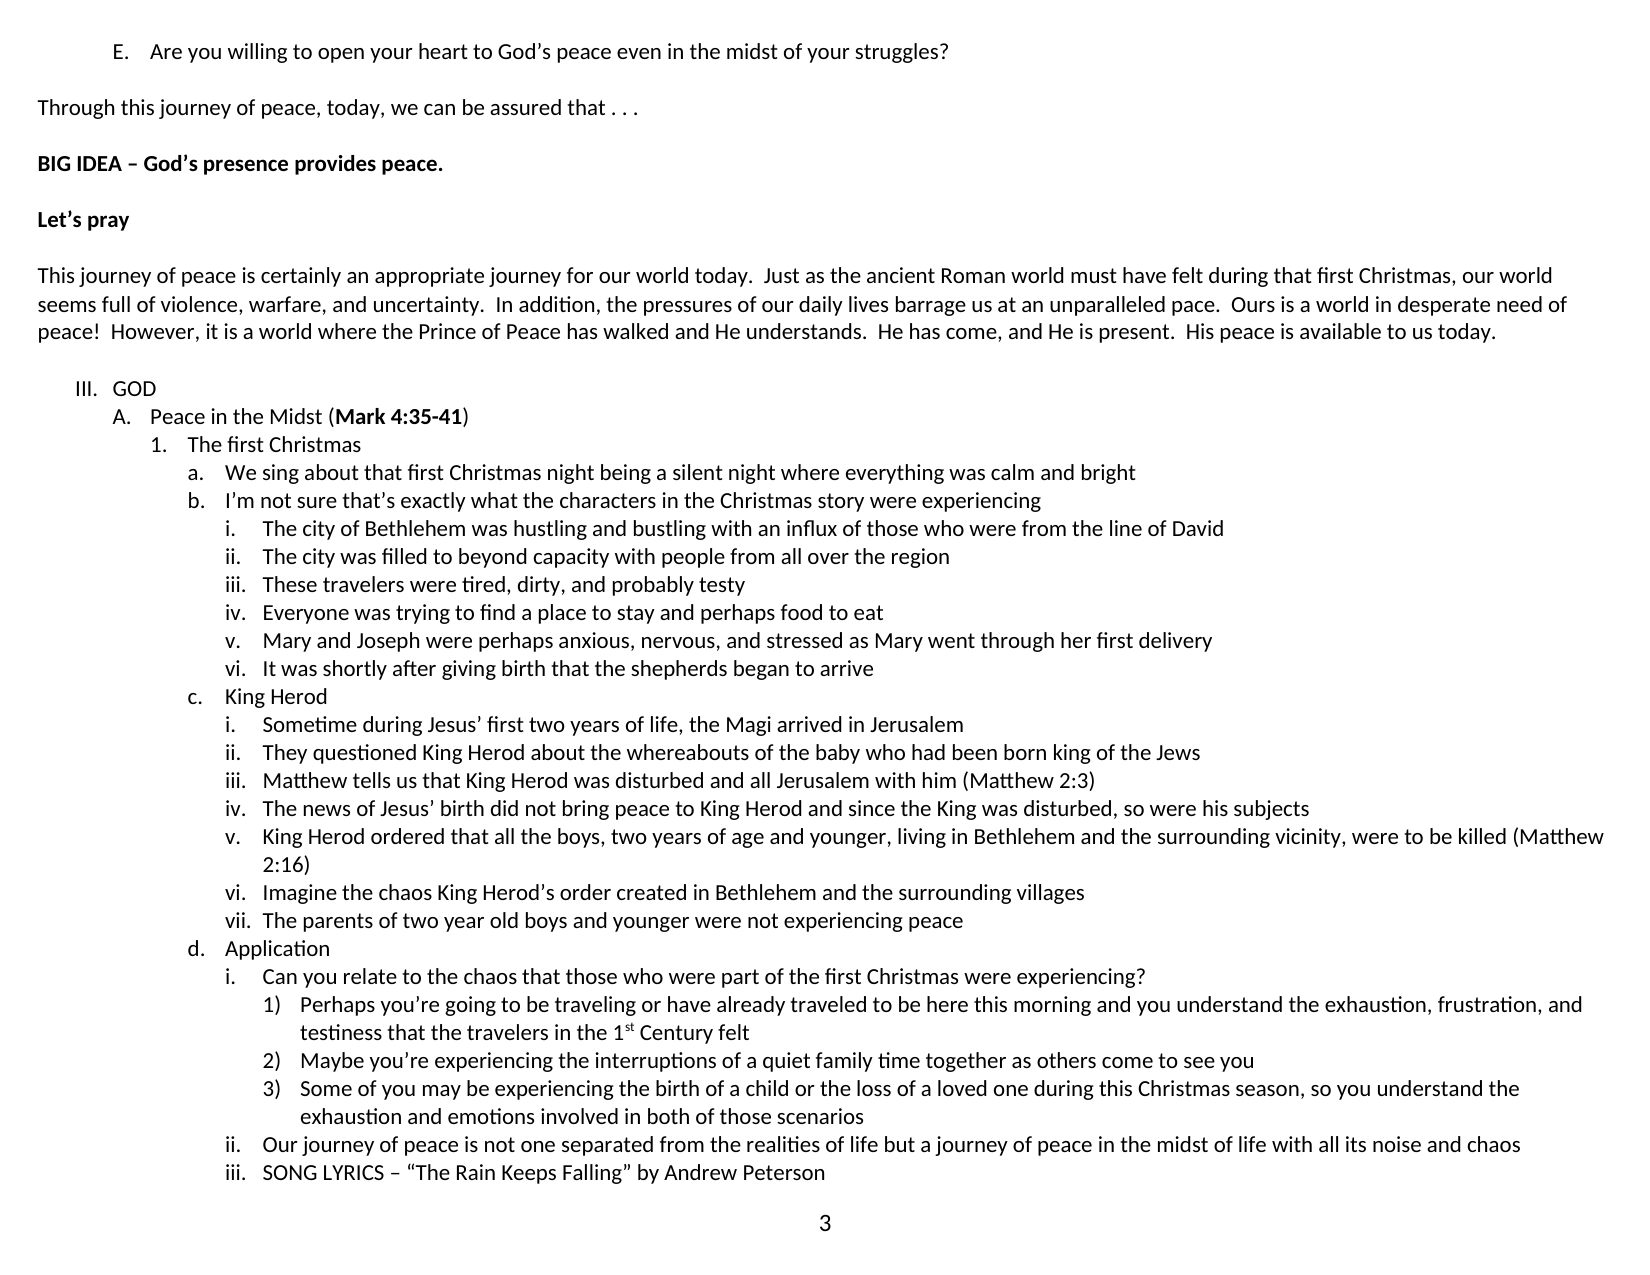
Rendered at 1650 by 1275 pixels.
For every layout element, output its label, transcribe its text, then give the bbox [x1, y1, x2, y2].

list Maybe you’re experiencing the interruptions of a quiet family time together as others come to see you [262, 1046, 1612, 1074]
list Imagine the chaos King Herod’s order created in Bethlehem and the surrounding villages [225, 878, 1612, 906]
list Our journey of peace is not one separated from the realities of life but a journey of peace in the midst of life with all its noise and chaos [225, 1130, 1612, 1158]
list King Herod ordered that all the boys, two years of age and younger, living in Bethlehem and the surrounding vicinity, were to be killed (Matthew 2:16) [225, 822, 1612, 878]
text Through this journey of peace, today, we can be assured that . . . [37, 93, 1612, 122]
text This journey of peace is certainly an appropriate journey for our world today. Just as the ancient Roman world must have felt during that first Christmas, our world seems full of violence, warfare, and uncertainty. In addition, the pressures of our daily lives barrage us at an unparalleled pace. Ours is a world in desperate need of peace! However, it is a world where the Prince of Peace has walked and He understands. He has come, and He is present. His peace is available to us today. [37, 262, 1612, 346]
list It was shortly after giving birth that the shepherds began to arrive [225, 654, 1612, 682]
list The parents of two year old boys and younger were not experiencing peace [225, 906, 1612, 934]
list Everyone was trying to find a place to stay and perhaps food to eat [225, 598, 1612, 626]
list Matthew tells us that King Herod was disturbed and all Jerusalem with him (Matthew 2:3) [225, 766, 1612, 794]
list Application [187, 934, 1612, 962]
list The news of Jesus’ birth did not bring peace to King Herod and since the King was disturbed, so were his subjects [225, 794, 1612, 822]
list Can you relate to the chaos that those who were part of the first Christmas were experiencing? [225, 962, 1612, 990]
list I’m not sure that’s exactly what the characters in the Christmas story were experiencing [187, 486, 1612, 514]
list The city of Bethlehem was hustling and bustling with an influx of those who were from the line of David [225, 514, 1612, 542]
list The city was filled to beyond capacity with people from all over the region [225, 542, 1612, 570]
list Some of you may be experiencing the birth of a child or the loss of a loved one during this Christmas season, so you understand the exhaustion and emotions involved in both of those scenarios [262, 1074, 1612, 1130]
list King Herod [187, 682, 1612, 710]
list Mary and Joseph were perhaps anxious, nervous, and stressed as Mary went through her first delivery [225, 626, 1612, 654]
list Perhaps you’re going to be traveling or have already traveled to be here this morning and you understand the exhaustion, frustration, and testiness that the travelers in the 1st Century felt [262, 990, 1612, 1046]
list SONG LYRICS – “The Rain Keeps Falling” by Andrew Peterson [225, 1158, 1612, 1186]
list Sometime during Jesus’ first two years of life, the Magi arrived in Jerusalem [225, 710, 1612, 738]
list Peace in the Midst (Mark 4:35-41) [112, 402, 1612, 430]
list The first Christmas [150, 430, 1612, 458]
text Let’s pray [37, 206, 1612, 234]
list These travelers were tired, dirty, and probably testy [225, 570, 1612, 598]
text BIG IDEA – God’s presence provides peace. [37, 149, 1612, 178]
list They questioned King Herod about the whereabouts of the baby who had been born king of the Jews [225, 738, 1612, 766]
list Are you willing to open your heart to God’s peace even in the midst of your struggles? [112, 37, 1612, 66]
list We sing about that first Christmas night being a silent night where everything was calm and bright [187, 458, 1612, 486]
list GOD [75, 374, 1612, 402]
